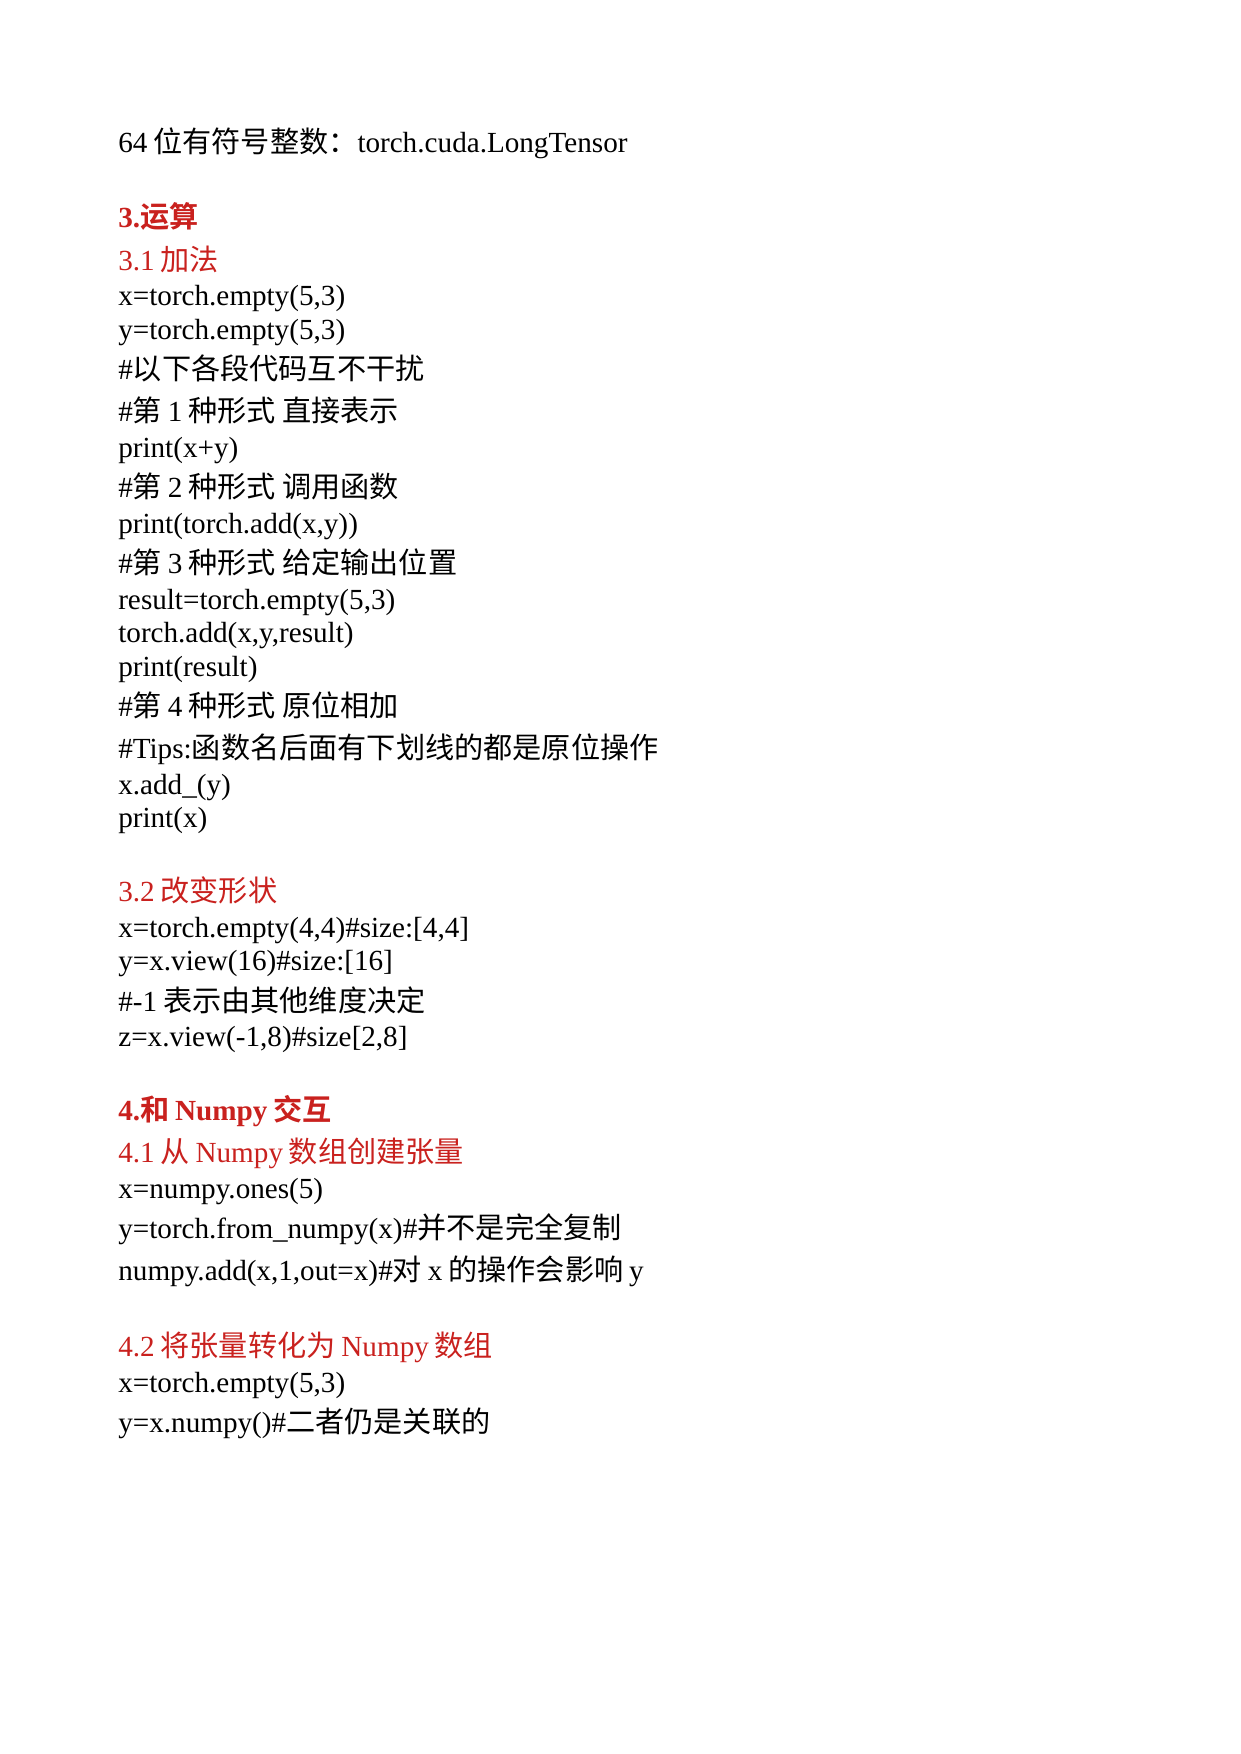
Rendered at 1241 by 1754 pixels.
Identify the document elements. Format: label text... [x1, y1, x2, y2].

text x=torch.empty(4,4)#size:[4,4] y=x.view(16)#size:[16] #-1表示由其他维度决定 z=x.view(-1,8)#size[2,8] [118, 910, 1122, 1053]
text 4.和Numpy交互 [118, 1086, 1122, 1129]
text 3.1加法 [118, 236, 1122, 278]
text 3.运算 [118, 194, 1122, 236]
text 3.2改变形状 [118, 868, 1122, 910]
text 4.1从Numpy数组创建张量 x=numpy.ones(5) y=torch.from_numpy(x)#并不是完全复制 numpy.add(x,1,out=x)#对x的操作会影响y 4.2将张量转化为Numpy数组 x=torch.empty(5,3) y=x.numpy()#二者仍是关联的 [118, 1129, 1122, 1441]
text 64位有符号整数：torch.cuda.LongTensor [118, 118, 1122, 160]
text x=torch.empty(5,3) y=torch.empty(5,3) #以下各段代码互不干扰 #第1种形式 直接表示 print(x+y) #第2种形式 调用函数 print(torch.add(x,y)) #第3种形式 给定输出位置 result=torch.empty(5,3) torch.add(x,y,result) print(result) #第4种形式 原位相加 #Tips:函数名后面有下划线的都是原位操作 x.add_(y) print(x) [118, 278, 1122, 834]
